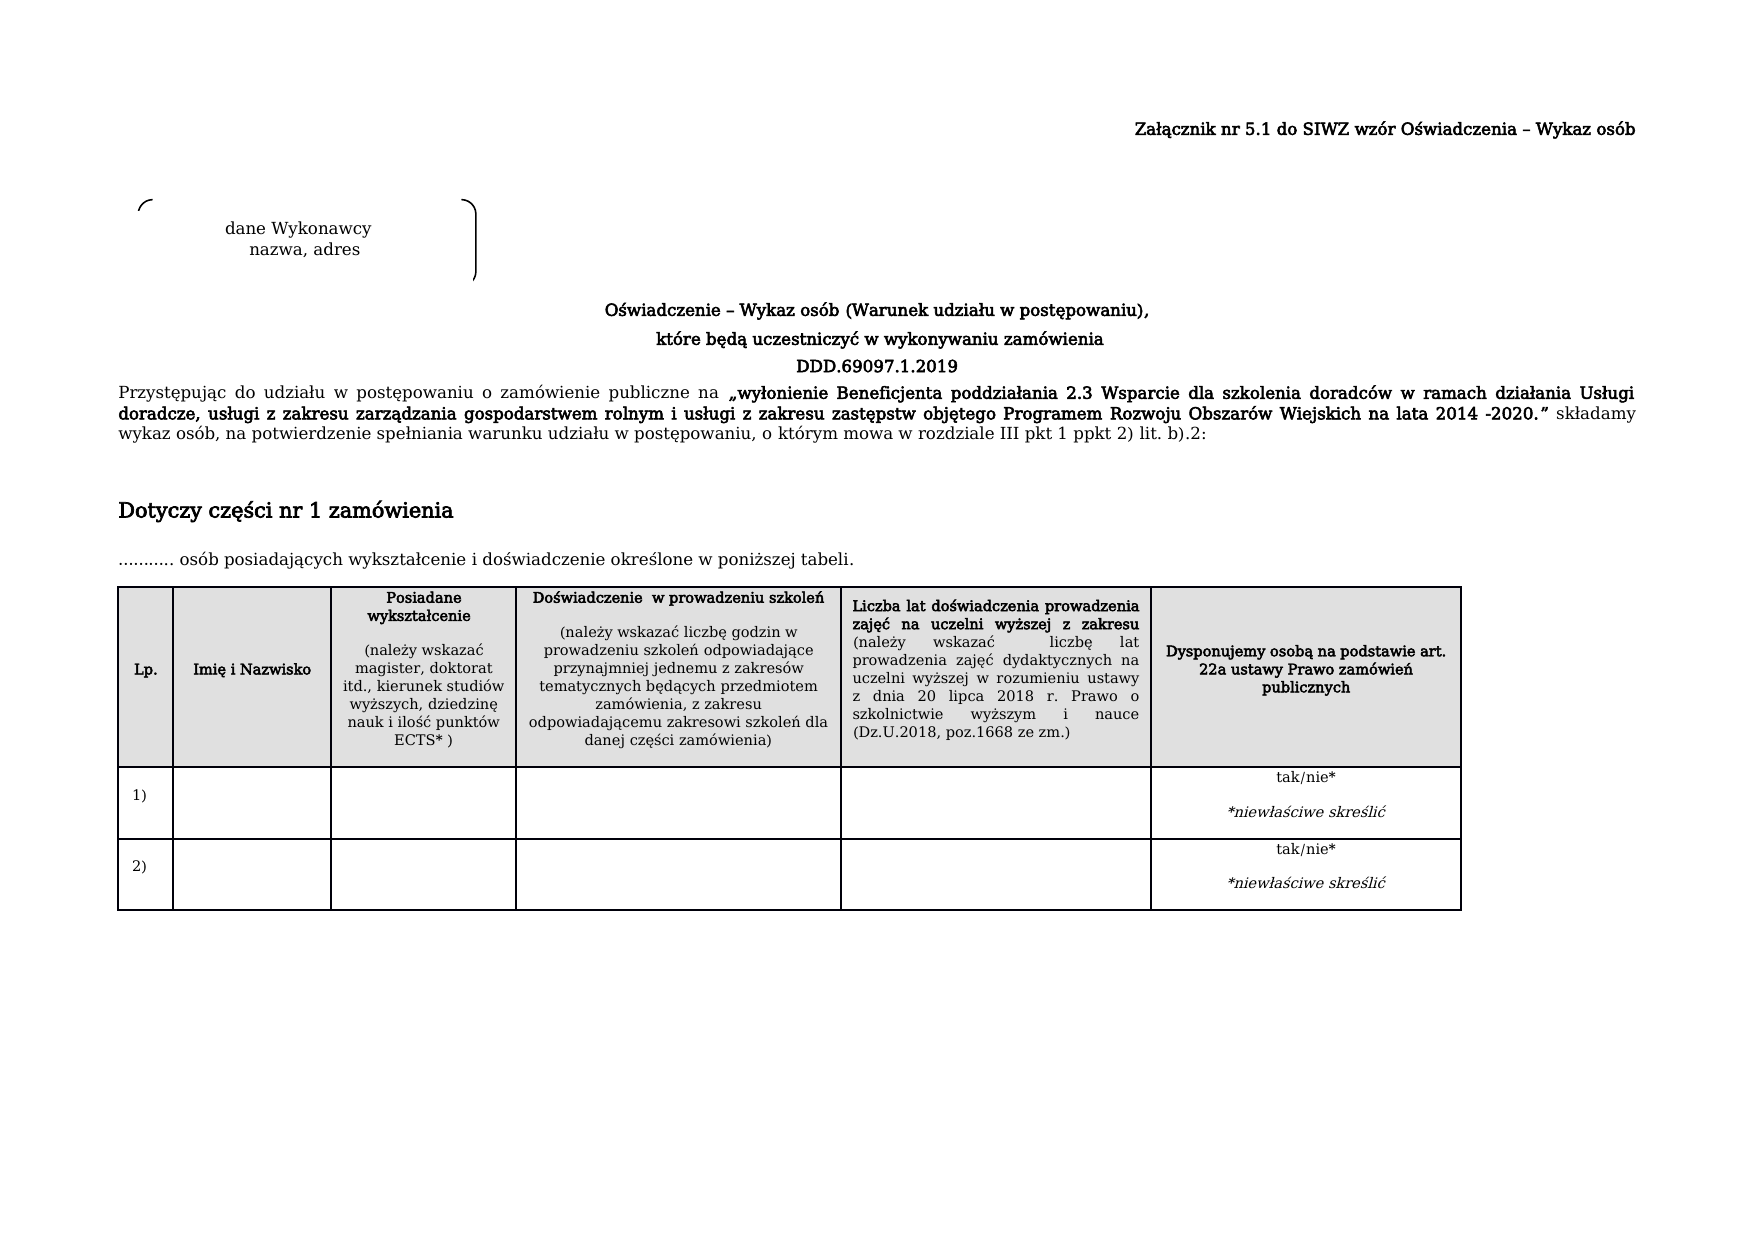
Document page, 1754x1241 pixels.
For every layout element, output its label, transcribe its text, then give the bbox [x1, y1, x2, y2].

table_cell 2) [119, 840, 172, 909]
text nazwa, adres [151, 238, 458, 258]
text które będą uczestniczyć w wykonywaniu zamówienia [118, 326, 1636, 348]
table_cell tak/nie* *niewłaściwe skreślić [1152, 768, 1460, 838]
table_cell [174, 840, 330, 909]
table_cell [517, 768, 840, 838]
table_header Posiadane wykształcenie (należy wskazać magister, doktorat itd., kierunek studiów wyższych, dziedzinę nauk i ilość punktów ECTS* ) [332, 588, 515, 766]
table_header Imię i Nazwisko [174, 588, 330, 766]
text Załącznik nr 5.1 do SIWZ wzór Oświadczenia – Wykaz osób [118, 118, 1636, 138]
table_cell [842, 768, 1150, 838]
table_cell 1) [119, 768, 172, 838]
table_cell [332, 840, 515, 909]
table_header Lp. [119, 588, 172, 766]
text dane Wykonawcy [151, 218, 458, 238]
table_cell [332, 768, 515, 838]
text Przystępując do udziału w postępowaniu o zamówienie publiczne na „wyłonienie Beneficjenta poddziałania 2.3 Wsparcie dla szkolenia doradców w ramach działania Usługi doradcze, usługi z zakresu zarządzania gospodarstwem rolnym i usługi z zakresu zastępstw objętego Programem Rozwoju Obszarów Wiejskich na lata 2014 -2020.” składamy wykaz osób, na potwierdzenie spełniania warunku udziału w postępowaniu, o którym mowa w rozdziale III pkt 1 ppkt 2) lit. b).2: [118, 382, 1636, 443]
text DDD.69097.1.2019 [118, 355, 1636, 375]
text Dotyczy części nr 1 zamówienia [118, 497, 1636, 522]
table_header Doświadczenie w prowadzeniu szkoleń (należy wskazać liczbę godzin w prowadzeniu szkoleń odpowiadające przynajmniej jednemu z zakresów tematycznych będących przedmiotem zamówienia, z zakresu odpowiadającemu zakresowi szkoleń dla danej części zamówienia) [517, 588, 840, 766]
text ……….. osób posiadających wykształcenie i doświadczenie określone w poniższej tabeli. [118, 549, 1636, 569]
table_cell [517, 840, 840, 909]
table_header Dysponujemy osobą na podstawie art. 22a ustawy Prawo zamówień publicznych [1152, 588, 1460, 766]
text Oświadczenie – Wykaz osób (Warunek udziału w postępowaniu), [118, 233, 1636, 319]
table_cell [842, 840, 1150, 909]
table_cell tak/nie* *niewłaściwe skreślić [1152, 840, 1460, 909]
table_header Liczba lat doświadczenia prowadzenia zajęć na uczelni wyższej z zakresu (należy wskazać liczbę lat prowadzenia zajęć dydaktycznych na uczelni wyższej w rozumieniu ustawy z dnia 20 lipca 2018 r. Prawo o szkolnictwie wyższym i nauce (Dz.U.2018, poz.1668 ze zm.) [842, 588, 1150, 766]
table_cell [174, 768, 330, 838]
